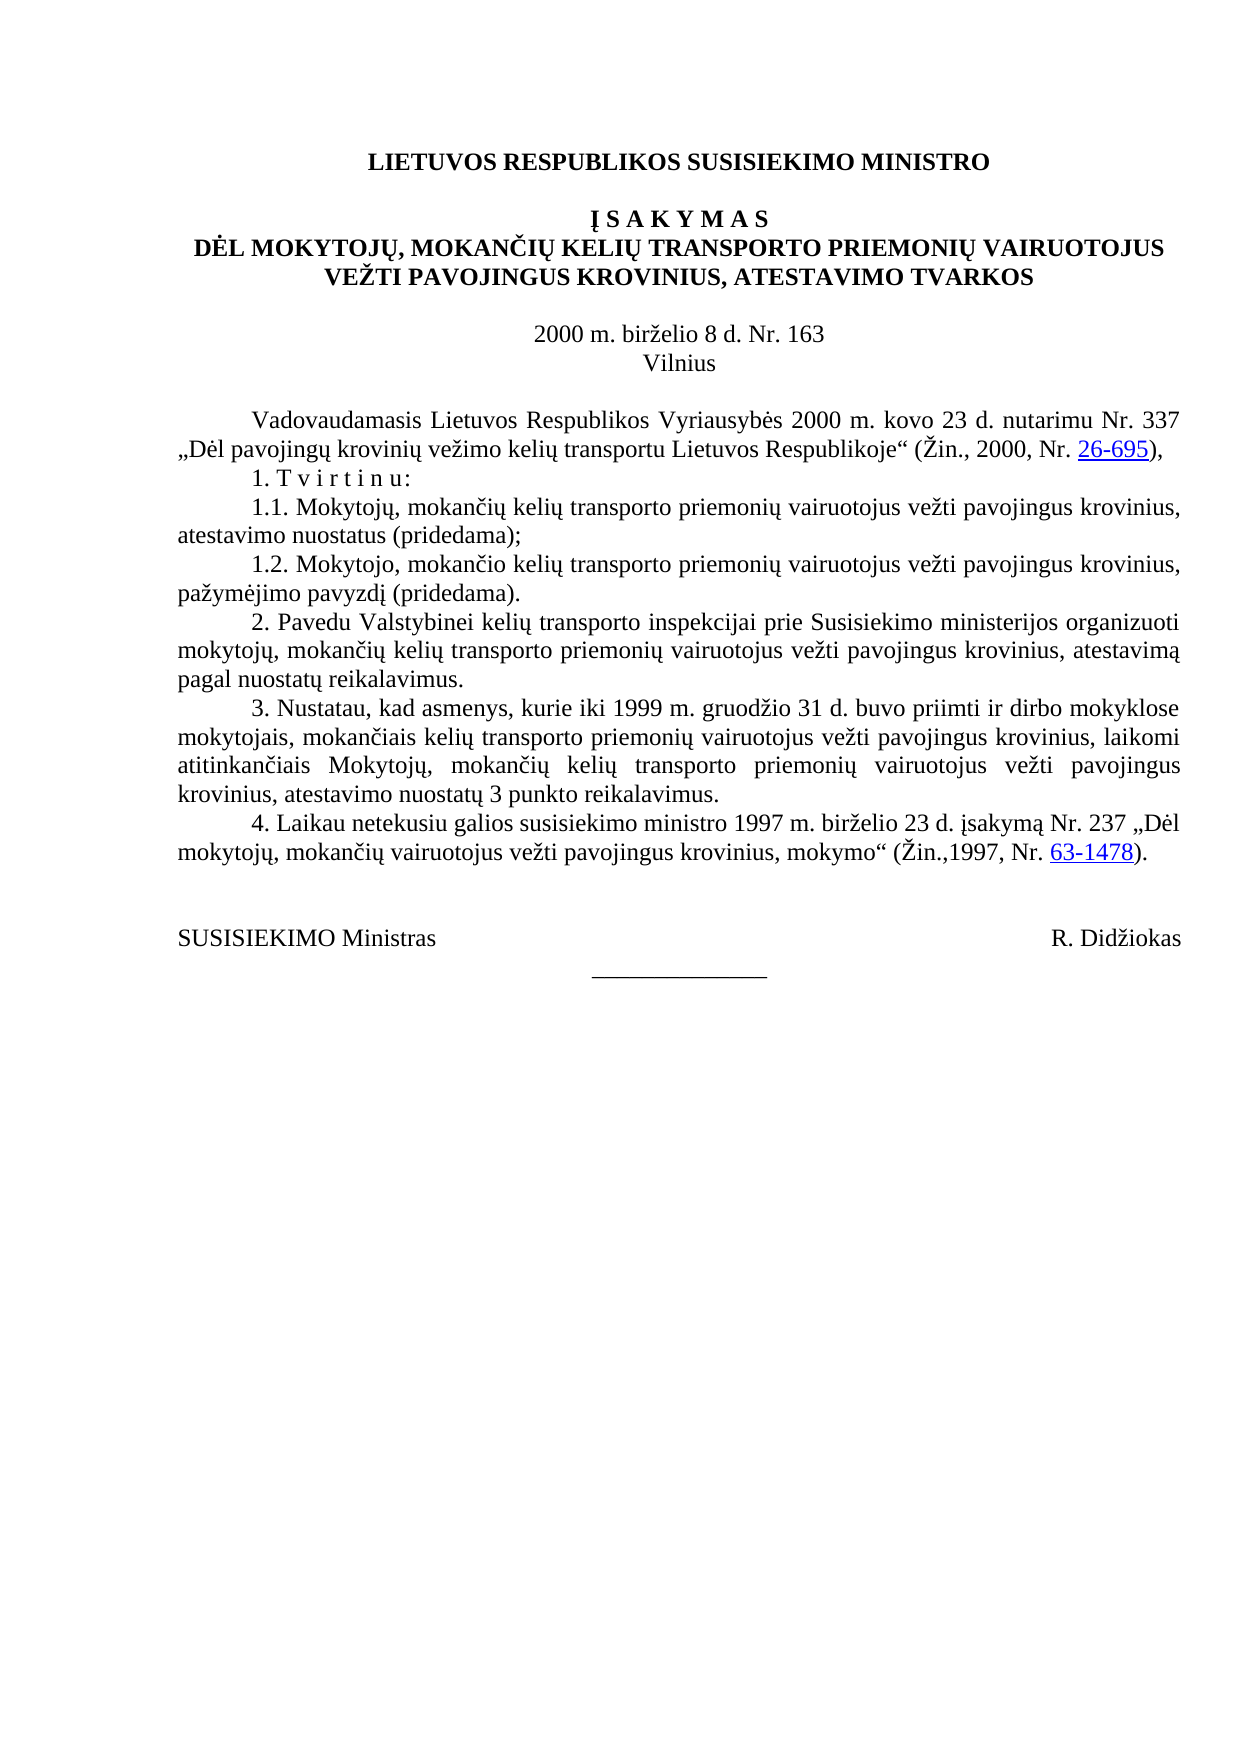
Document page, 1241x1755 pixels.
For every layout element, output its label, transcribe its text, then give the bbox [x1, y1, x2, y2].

text SUSISIEKIMO Ministras R. Didžiokas [177, 923, 1181, 952]
text LIETUVOS RESPUBLIKOS SUSISIEKIMO MINISTRO [177, 147, 1181, 176]
text 1. Tvirtinu: [177, 463, 1181, 492]
text 4. Laikau netekusiu galios susisiekimo ministro 1997 m. birželio 23 d. įsakymą Nr. 237 „Dėl mokytojų, mokančių vairuotojus vežti pavojingus krovinius, mokymo“ (Žin.,1997, Nr. 63-1478). [177, 808, 1181, 866]
text ______________ [177, 952, 1181, 981]
text 2000 m. birželio 8 d. Nr. 163 [177, 319, 1181, 348]
text Į S A K Y M A S [177, 204, 1181, 233]
text 1.1. Mokytojų, mokančių kelių transporto priemonių vairuotojus vežti pavojingus krovinius, atestavimo nuostatus (pridedama); [177, 492, 1181, 549]
text Vilnius [177, 348, 1181, 377]
text 2. Pavedu Valstybinei kelių transporto inspekcijai prie Susisiekimo ministerijos organizuoti mokytojų, mokančių kelių transporto priemonių vairuotojus vežti pavojingus krovinius, atestavimą pagal nuostatų reikalavimus. [177, 607, 1181, 693]
text 3. Nustatau, kad asmenys, kurie iki 1999 m. gruodžio 31 d. buvo priimti ir dirbo mokyklose mokytojais, mokančiais kelių transporto priemonių vairuotojus vežti pavojingus krovinius, laikomi atitinkančiais Mokytojų, mokančių kelių transporto priemonių vairuotojus vežti pavojingus krovinius, atestavimo nuostatų 3 punkto reikalavimus. [177, 693, 1181, 808]
text DĖL MOKYTOJŲ, MOKANČIŲ KELIŲ TRANSPORTO PRIEMONIŲ VAIRUOTOJUS VEŽTI PAVOJINGUS KROVINIUS, ATESTAVIMO TVARKOS [177, 233, 1181, 291]
text Vadovaudamasis Lietuvos Respublikos Vyriausybės 2000 m. kovo 23 d. nutarimu Nr. 337 „Dėl pavojingų krovinių vežimo kelių transportu Lietuvos Respublikoje“ (Žin., 2000, Nr. 26-695), [177, 406, 1181, 463]
text 1.2. Mokytojo, mokančio kelių transporto priemonių vairuotojus vežti pavojingus krovinius, pažymėjimo pavyzdį (pridedama). [177, 549, 1181, 607]
